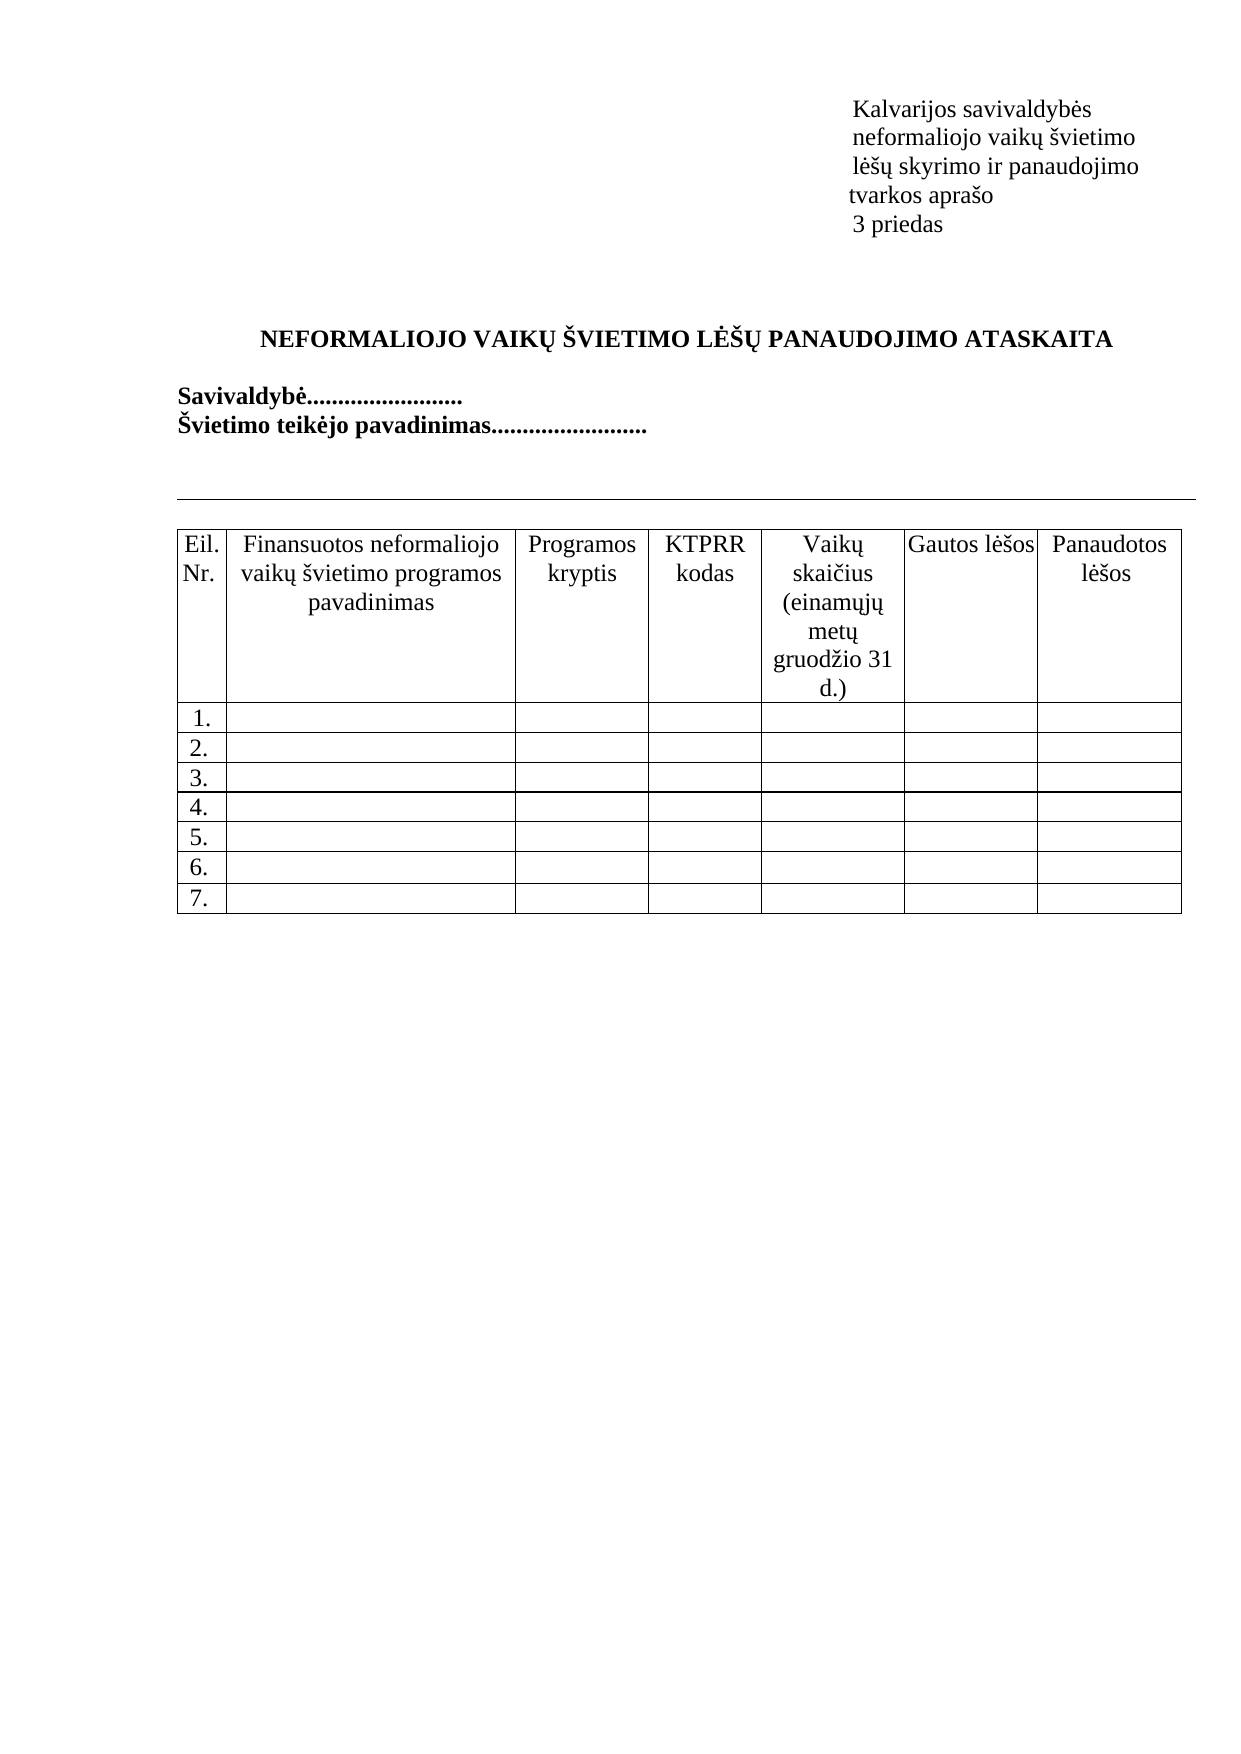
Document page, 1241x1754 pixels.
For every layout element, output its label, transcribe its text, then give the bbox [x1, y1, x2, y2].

table_cell [762, 884, 904, 913]
text 3 priedas [552, 209, 1196, 237]
table_cell [649, 852, 761, 882]
table_cell [649, 793, 761, 821]
text tvarkos aprašo [177, 180, 1196, 209]
table_cell [227, 793, 515, 821]
table_cell [516, 763, 648, 791]
table_cell [762, 733, 904, 762]
table_cell [1038, 793, 1181, 821]
table_cell [1038, 703, 1181, 732]
text Kalvarijos savivaldybės [852, 94, 1196, 122]
table_cell [516, 822, 648, 851]
table_cell [649, 763, 761, 791]
table_cell [649, 703, 761, 732]
table_cell 2. [178, 733, 226, 762]
table_cell [905, 703, 1037, 732]
table_cell [516, 852, 648, 882]
table_cell [905, 822, 1037, 851]
table_cell [227, 852, 515, 882]
table_cell [227, 763, 515, 791]
table_cell [649, 822, 761, 851]
table_cell 4. [178, 793, 226, 821]
table_header Gautos lėšos [905, 530, 1037, 702]
table_cell [762, 822, 904, 851]
table_cell 1. [178, 703, 226, 732]
table_cell [762, 703, 904, 732]
table_cell [905, 852, 1037, 882]
table_cell [905, 884, 1037, 913]
table_cell 6. [178, 852, 226, 882]
table_cell [227, 822, 515, 851]
text neformaliojo vaikų švietimo [777, 122, 1196, 151]
table_cell [1038, 763, 1181, 791]
table_cell [516, 884, 648, 913]
table_cell [1038, 822, 1181, 851]
table_header KTPRR kodas [649, 530, 761, 702]
table_cell [227, 733, 515, 762]
table_cell [762, 793, 904, 821]
table_cell [516, 733, 648, 762]
table_cell [227, 884, 515, 913]
table_cell [905, 733, 1037, 762]
table_header Programos kryptis [516, 530, 648, 702]
table_cell 5. [178, 822, 226, 851]
text Savivaldybė......................... [177, 381, 1196, 410]
table_cell [1038, 733, 1181, 762]
table_cell [1038, 884, 1181, 913]
table_cell [762, 852, 904, 882]
table_cell [649, 884, 761, 913]
table_header Panaudotos lėšos [1038, 530, 1181, 702]
table_cell [227, 703, 515, 732]
table_cell [762, 763, 904, 791]
table_cell [905, 763, 1037, 791]
table_header Eil. Nr. [178, 530, 226, 702]
text Švietimo teikėjo pavadinimas......................... [177, 410, 1196, 439]
table_header Finansuotos neformaliojo vaikų švietimo programos pavadinimas [227, 530, 515, 702]
table_cell [1038, 852, 1181, 882]
table_header Vaikų skaičius (einamųjų metų gruodžio 31 d.) [762, 530, 904, 702]
text lėšų skyrimo ir panaudojimo [852, 151, 1196, 180]
table_cell [516, 703, 648, 732]
table_cell 7. [178, 884, 226, 913]
text NEFORMALIOJO VAIKŲ ŠVIETIMO LĖŠŲ PANAUDOJIMO ATASKAITA [177, 324, 1196, 352]
table_cell [905, 793, 1037, 821]
table_cell 3. [178, 763, 226, 791]
table_cell [649, 733, 761, 762]
table_cell [516, 793, 648, 821]
